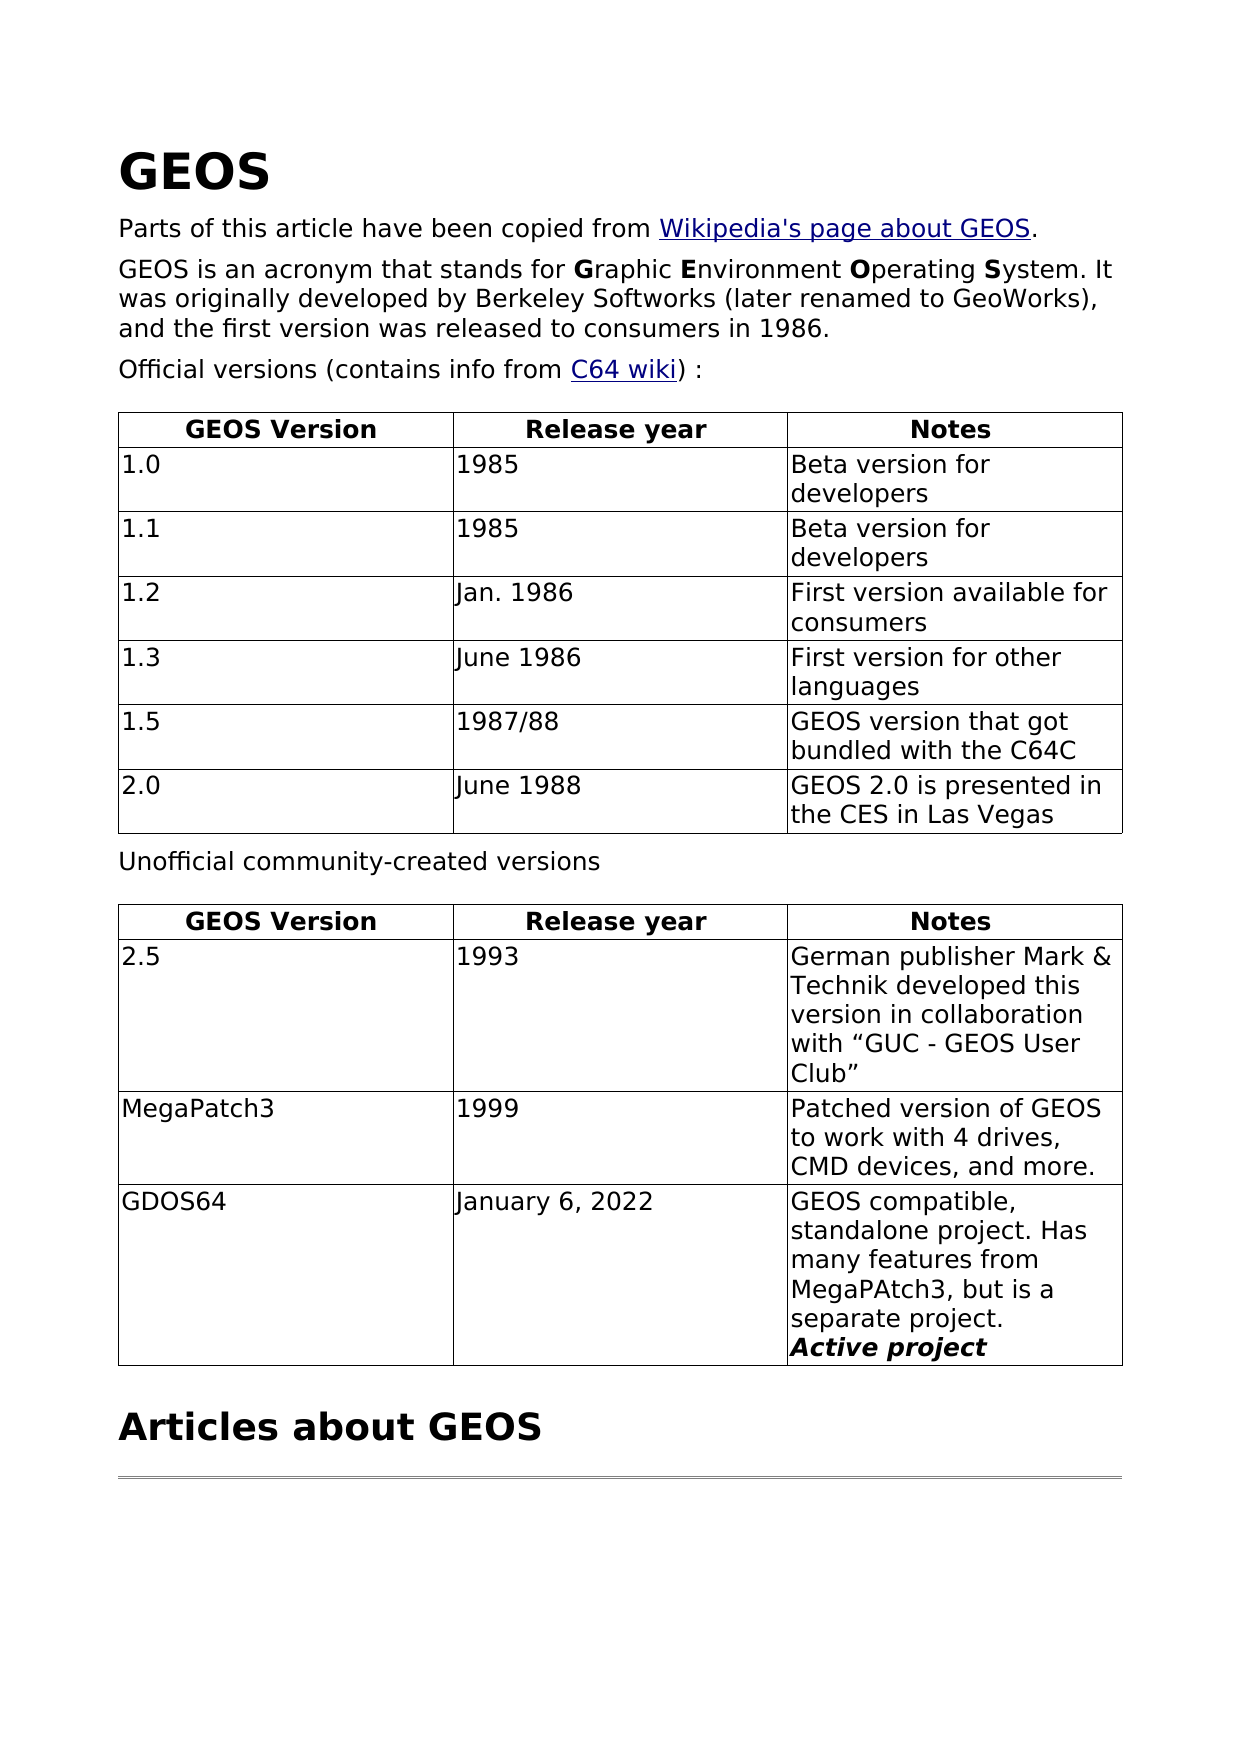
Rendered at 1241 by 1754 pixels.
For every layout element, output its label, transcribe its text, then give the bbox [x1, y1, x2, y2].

text Unofficial community-created versions [118, 848, 1122, 877]
table_cell Patched version of GEOS to work with 4 drives, CMD devices, and more. [788, 1092, 1122, 1184]
table_cell 1.2 [119, 577, 453, 640]
table_cell MegaPatch3 [119, 1092, 453, 1184]
table_cell First version available for consumers [788, 577, 1122, 640]
table_cell German publisher Mark & Technik developed this version in collaboration with “GUC - GEOS User Club” [788, 940, 1122, 1091]
table_cell 1.5 [119, 705, 453, 768]
subtitle Articles about GEOS [118, 1405, 1122, 1449]
table_cell 1985 [454, 512, 787, 576]
table_cell 1.0 [119, 448, 453, 511]
table_cell 2.0 [119, 770, 453, 833]
table_header Notes [788, 905, 1122, 939]
text Parts of this article have been copied from Wikipedia's page about GEOS. [118, 214, 1122, 243]
table_cell GDOS64 [119, 1185, 453, 1365]
table_cell 1985 [454, 448, 787, 511]
table_header Notes [788, 413, 1122, 447]
table_cell 1999 [454, 1092, 787, 1184]
table_cell January 6, 2022 [454, 1185, 787, 1365]
table_cell 1993 [454, 940, 787, 1091]
table_cell First version for other languages [788, 641, 1122, 704]
table_cell 1987/88 [454, 705, 787, 768]
table_header Release year [454, 905, 787, 939]
table_cell GEOS 2.0 is presented in the CES in Las Vegas [788, 770, 1122, 833]
table_header Release year [454, 413, 787, 447]
table_cell GEOS compatible, standalone project. Has many features from MegaPAtch3, but is a separate project. Active project [788, 1185, 1122, 1365]
table_header GEOS Version [119, 905, 453, 939]
table_cell GEOS version that got bundled with the C64C [788, 705, 1122, 768]
table_cell Beta version for developers [788, 512, 1122, 576]
subtitle GEOS [118, 143, 1122, 201]
table_cell 1.3 [119, 641, 453, 704]
table_cell 2.5 [119, 940, 453, 1091]
table_cell Beta version for developers [788, 448, 1122, 511]
text Official versions (contains info from C64 wiki) : [118, 356, 1122, 385]
table_cell June 1988 [454, 770, 787, 833]
table_cell June 1986 [454, 641, 787, 704]
text GEOS is an acronym that stands for Graphic Environment Operating System. It was originally developed by Berkeley Softworks (later renamed to GeoWorks), and the first version was released to consumers in 1986. [118, 256, 1122, 343]
table_cell 1.1 [119, 512, 453, 576]
table_header GEOS Version [119, 413, 453, 447]
table_cell Jan. 1986 [454, 577, 787, 640]
